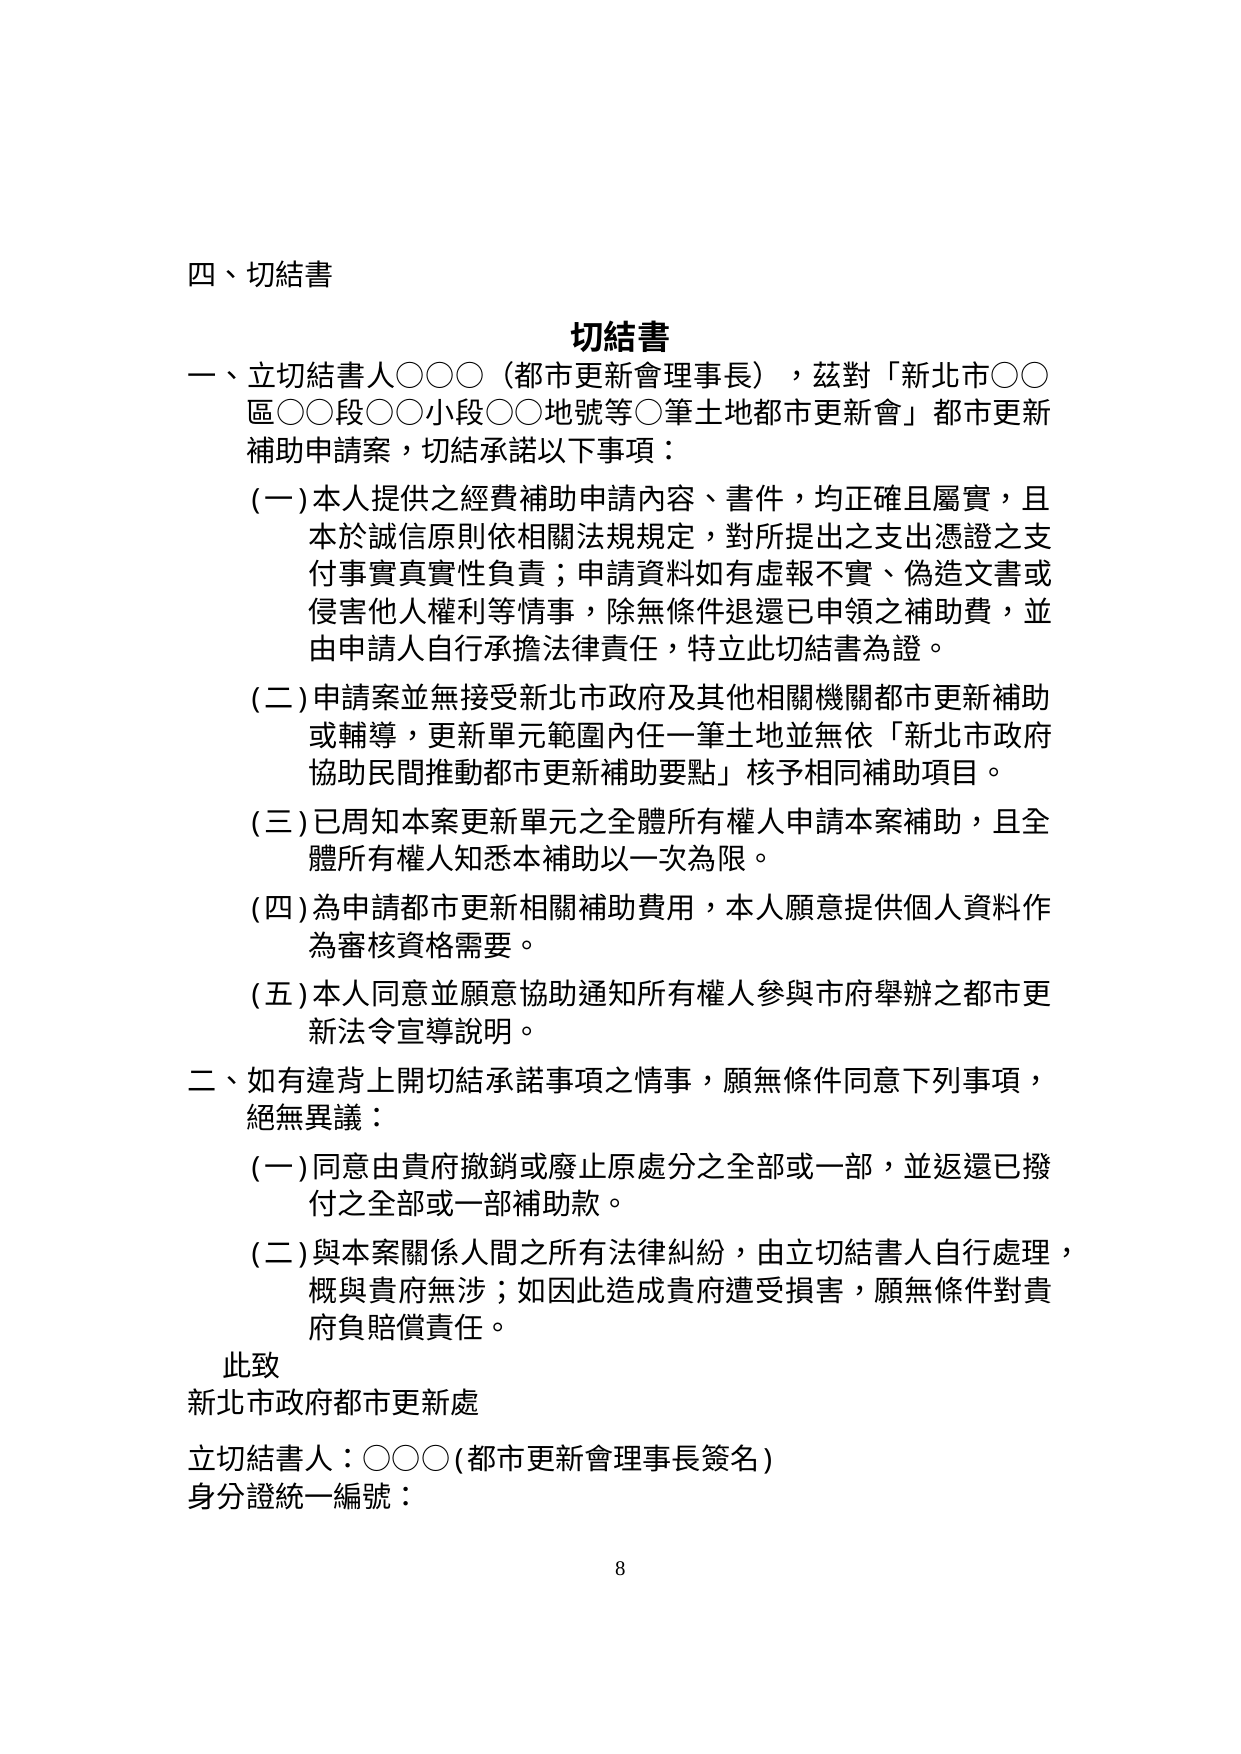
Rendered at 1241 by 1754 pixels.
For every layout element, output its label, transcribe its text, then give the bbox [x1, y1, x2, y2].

text (三)已周知本案更新單元之全體所有權人申請本案補助，且全體所有權人知悉本補助以一次為限。 [247, 802, 1053, 877]
text 新北市政府都市更新處 [187, 1383, 1053, 1421]
text (一)本人提供之經費補助申請內容、書件，均正確且屬實，且本於誠信原則依相關法規規定，對所提出之支出憑證之支付事實真實性負責；申請資料如有虛報不實、偽造文書或侵害他人權利等情事，除無條件退還已申領之補助費，並由申請人自行承擔法律責任，特立此切結書為證。 [247, 480, 1053, 667]
text (四)為申請都市更新相關補助費用，本人願意提供個人資料作為審核資格需要。 [247, 888, 1053, 963]
text (五)本人同意並願意協助通知所有權人參與市府舉辦之都市更新法令宣導說明。 [247, 975, 1053, 1050]
text 切結書 [187, 293, 1053, 356]
text (一)同意由貴府撤銷或廢止原處分之全部或一部，並返還已撥付之全部或一部補助款。 [247, 1147, 1053, 1222]
text 身分證統一編號： [187, 1477, 1053, 1515]
text (二)申請案並無接受新北市政府及其他相關機關都市更新補助或輔導，更新單元範圍內任一筆土地並無依「新北市政府協助民間推動都市更新補助要點」核予相同補助項目。 [247, 678, 1053, 791]
text 此致 [187, 1346, 1053, 1383]
text 一、立切結書人○○○（都市更新會理事長），茲對「新北市○○區○○段○○小段○○地號等○筆土地都市更新會」都市更新補助申請案，切結承諾以下事項： [187, 356, 1053, 468]
text (二)與本案關係人間之所有法律糾紛，由立切結書人自行處理，概與貴府無涉；如因此造成貴府遭受損害，願無條件對貴府負賠償責任。 [247, 1233, 1053, 1346]
text 二、如有違背上開切結承諾事項之情事，願無條件同意下列事項，絕無異議： [187, 1061, 1053, 1136]
text 立切結書人：○○○(都市更新會理事長簽名) [187, 1440, 1053, 1477]
subtitle 四、切結書 [187, 231, 1028, 293]
